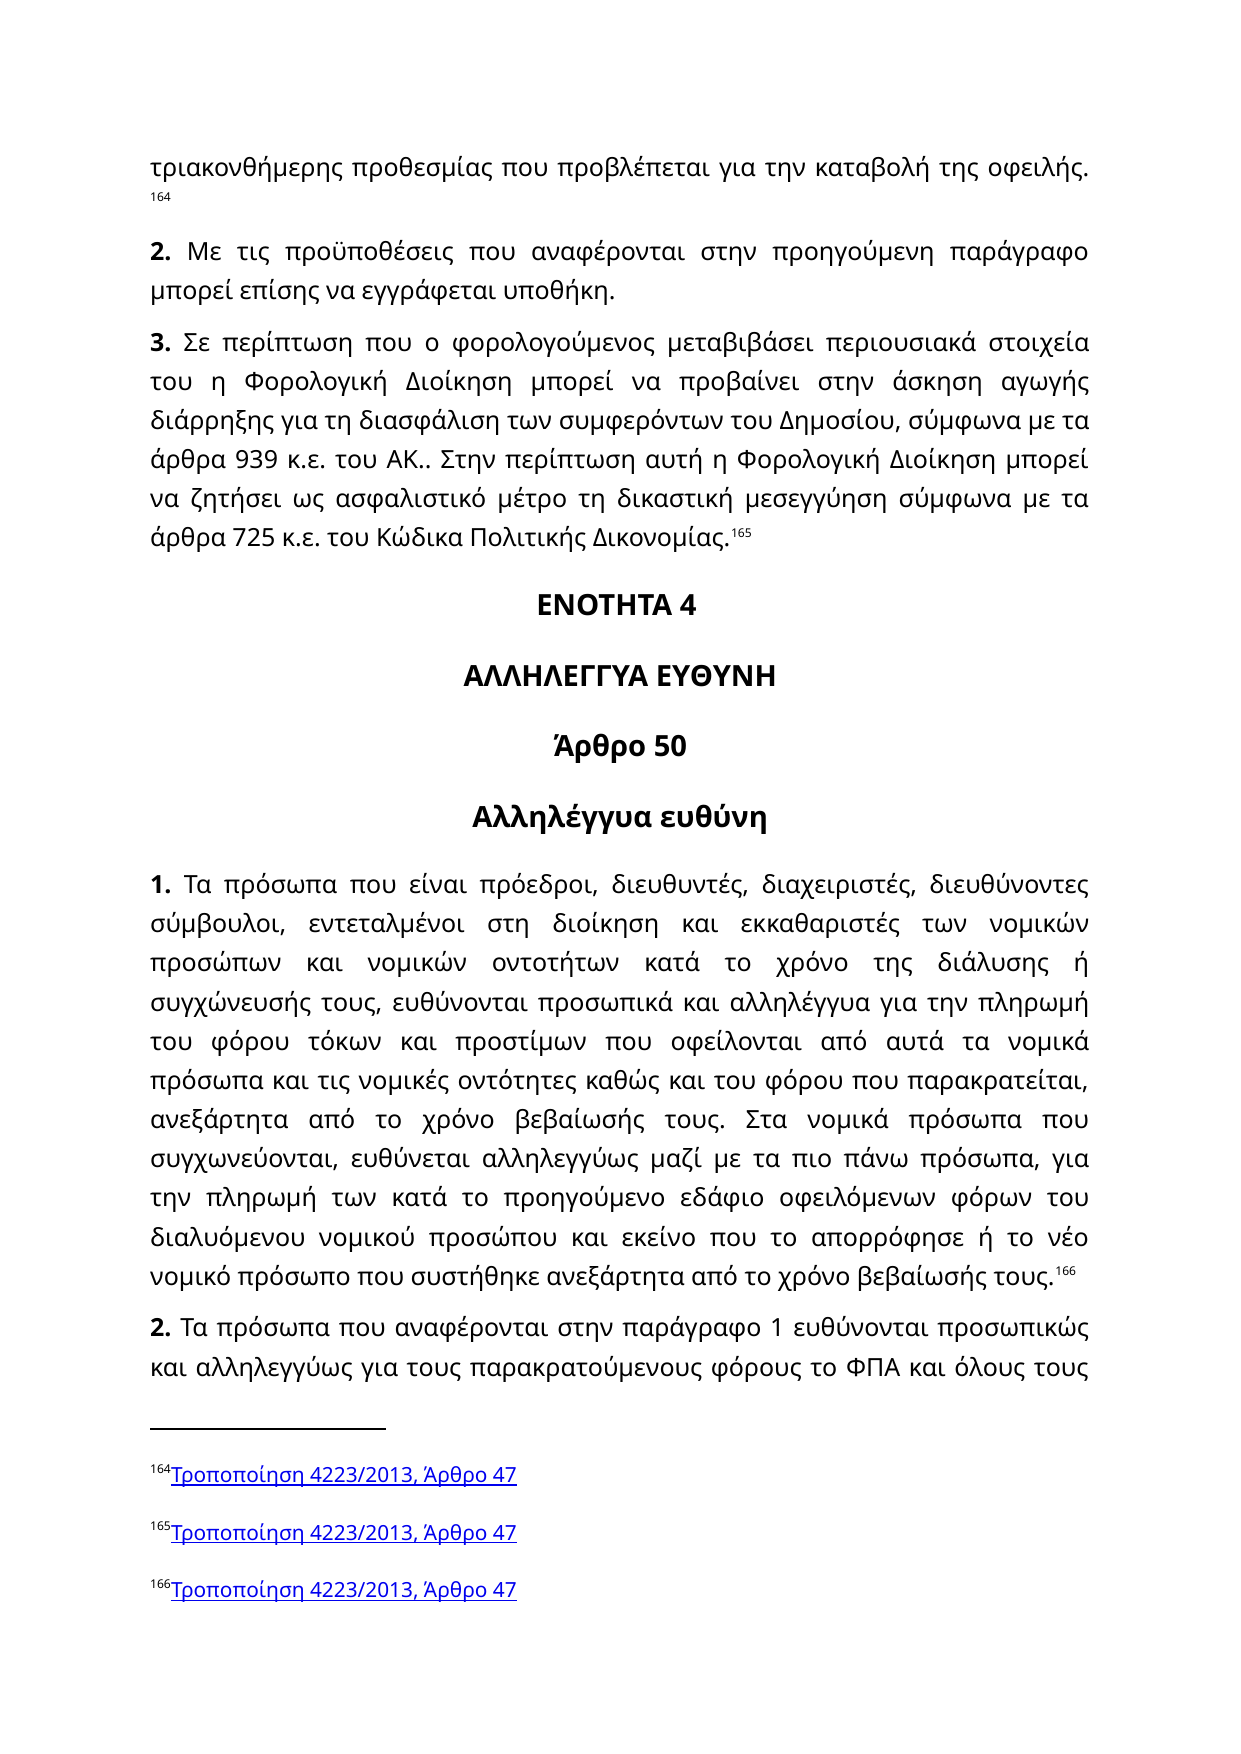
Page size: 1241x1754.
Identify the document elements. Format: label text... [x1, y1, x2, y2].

text Τροποποίηση 4223/2013, Άρθρο 47 [150, 1576, 1090, 1604]
text 1. Τα πρόσωπα που είναι πρόεδροι, διευθυντές, διαχειριστές, διευθύνοντες σύμβουλοι, εντεταλμένοι στη διοίκηση και εκκαθαριστές των νομικών προσώπων και νομικών οντοτήτων κατά το χρόνο της διάλυσης ή συγχώνευσής τους, ευθύνονται προσωπικά και αλληλέγγυα για την πληρωμή του φόρου τόκων και προστίμων που οφείλονται από αυτά τα νομικά πρόσωπα και τις νομικές οντότητες καθώς και του φόρου που παρακρατείται, ανεξάρτητα από το χρόνο βεβαίωσής τους. Στα νομικά πρόσωπα που συγχωνεύονται, ευθύνεται αλληλεγγύως μαζί με τα πιο πάνω πρόσωπα, για την πληρωμή των κατά το προηγούμενο εδάφιο οφειλόμενων φόρων του διαλυόμενου νομικού προσώπου και εκείνο που το απορρόφησε ή το νέο νομικό πρόσωπο που συστήθηκε ανεξάρτητα από το χρόνο βεβαίωσής τους. [150, 867, 1090, 1292]
text τριακονθήμερης προθεσμίας που προβλέπεται για την καταβολή της οφειλής. [150, 150, 1090, 217]
subtitle Άρθρο 50 [150, 725, 1090, 765]
text 2. Με τις προϋποθέσεις που αναφέρονται στην προηγούμενη παράγραφο μπορεί επίσης να εγγράφεται υποθήκη. [150, 233, 1090, 307]
text 2. Τα πρόσωπα που αναφέρονται στην παράγραφο 1 ευθύνονται προσωπικώς και αλληλεγγύως για τους παρακρατούμενους φόρους το ΦΠΑ και όλους τους [150, 1310, 1090, 1383]
text Τροποποίηση 4223/2013, Άρθρο 47 [150, 1518, 1090, 1546]
text Τροποποίηση 4223/2013, Άρθρο 47 [150, 1460, 1090, 1489]
subtitle ΕΝΟΤΗΤΑ 4 [150, 584, 1090, 624]
subtitle Αλληλέγγυα ευθύνη [150, 796, 1090, 836]
text 3. Σε περίπτωση που ο φορολογούμενος μεταβιβάσει περιουσιακά στοιχεία του η Φορολογική Διοίκηση μπορεί να προβαίνει στην άσκηση αγωγής διάρρηξης για τη διασφάλιση των συμφερόντων του Δημοσίου, σύμφωνα με τα άρθρα 939 κ.ε. του ΑΚ.. Στην περίπτωση αυτή η Φορολογική Διοίκηση μπορεί να ζητήσει ως ασφαλιστικό μέτρο τη δικαστική μεσεγγύηση σύμφωνα με τα άρθρα 725 κ.ε. του Κώδικα Πολιτικής Δικονομίας. [150, 324, 1090, 554]
subtitle ΑΛΛΗΛΕΓΓΥΑ ΕΥΘΥΝΗ [150, 655, 1090, 694]
